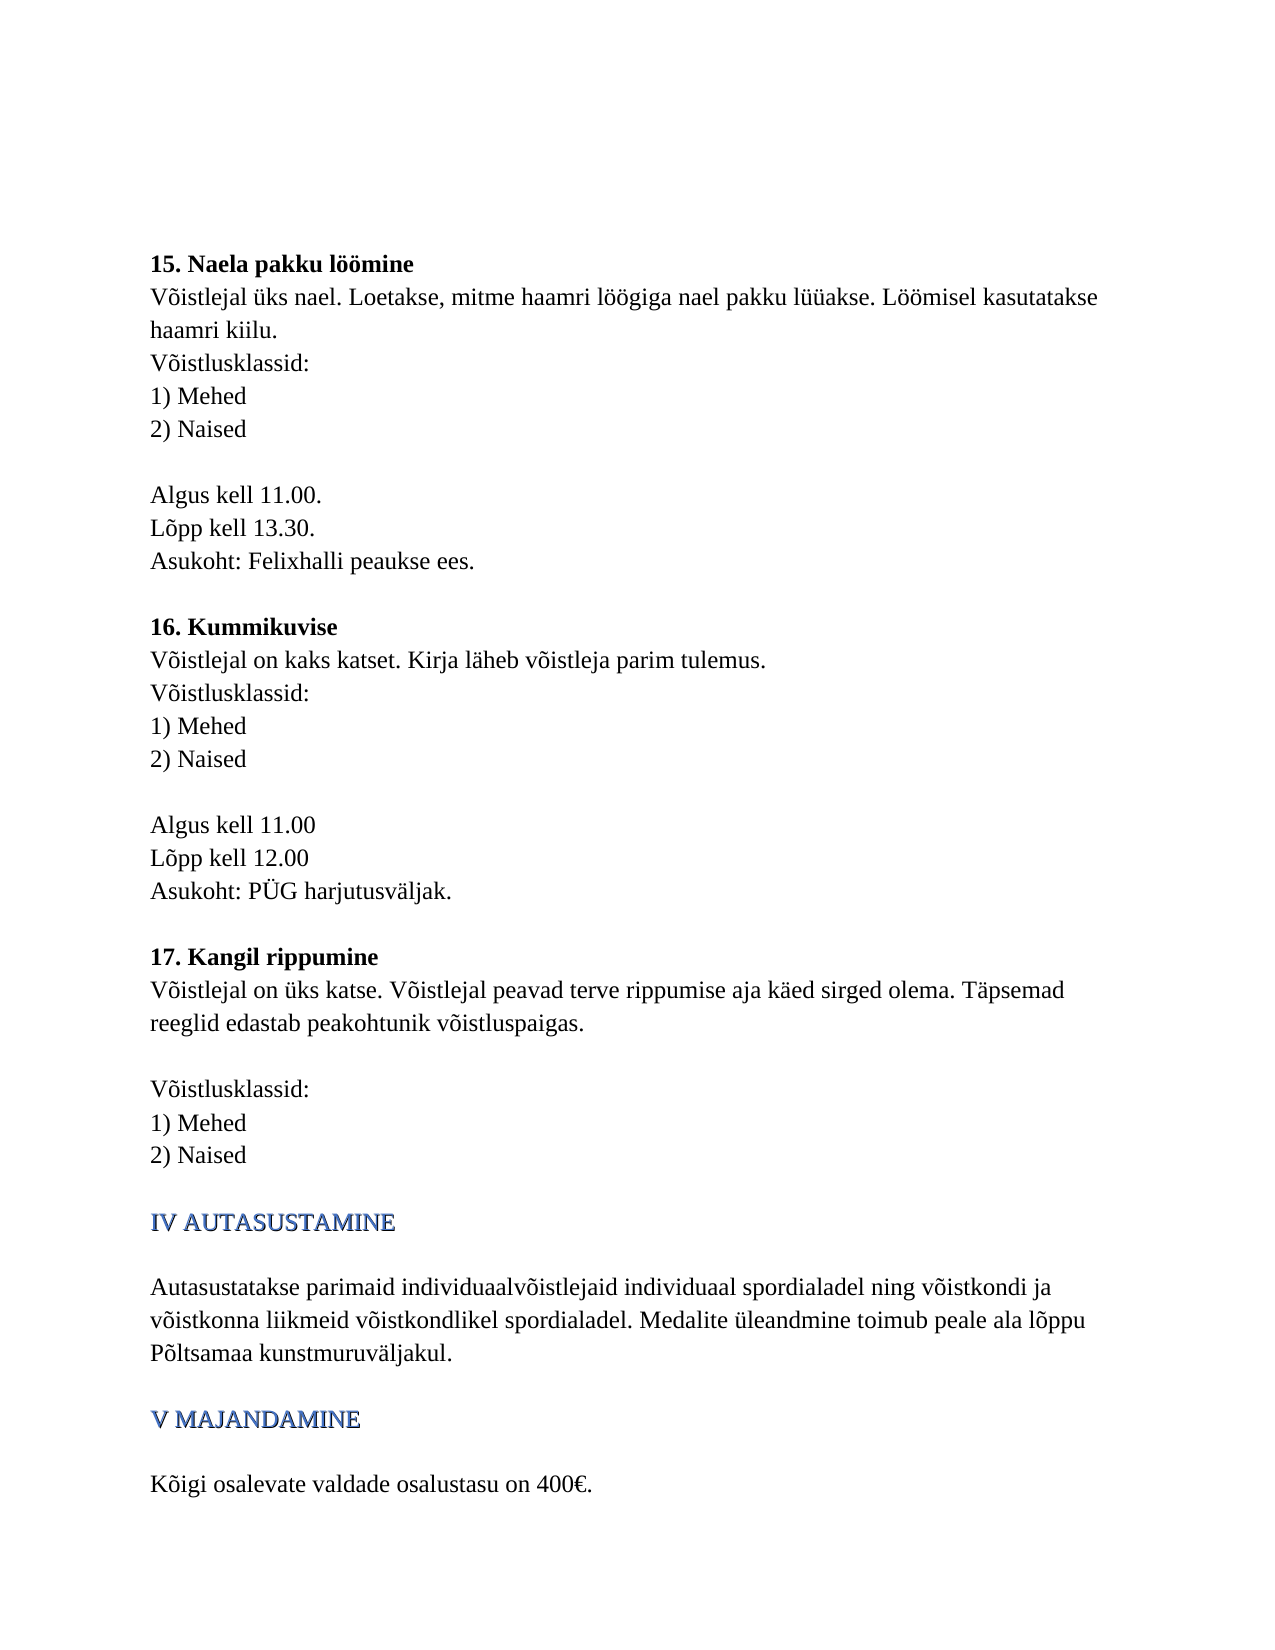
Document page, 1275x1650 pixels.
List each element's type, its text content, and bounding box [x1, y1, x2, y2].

text IV AUTASUSTAMINE [150, 1207, 1125, 1268]
text Asukoht: Felixhalli peaukse ees. [150, 546, 1125, 575]
text Lõpp kell 12.00 [150, 843, 1125, 872]
text 16. Kummikuvise [150, 612, 1125, 641]
text Algus kell 11.00 [150, 810, 1125, 839]
text 17. Kangil rippumine Võistlejal on üks katse. Võistlejal peavad terve rippumise aja käed sirged olema. Täpsemad reeglid edastab peakohtunik võistluspaigas. [150, 942, 1125, 1037]
text Võistlejal üks nael. Loetakse, mitme haamri löögiga nael pakku lüüakse. Löömisel kasutatakse haamri kiilu. [150, 282, 1125, 344]
text Võistlejal on kaks katset. Kirja läheb võistleja parim tulemus. [150, 645, 1125, 674]
text Asukoht: PÜG harjutusväljak. [150, 876, 1125, 905]
text 2) Naised [150, 414, 1125, 443]
text Võistlusklassid: [150, 678, 1125, 707]
text 15. Naela pakku löömine [150, 249, 1125, 278]
text Võistlusklassid: [150, 1074, 1125, 1103]
text Algus kell 11.00. Lõpp kell 13.30. [150, 447, 1125, 542]
text 1) Mehed [150, 381, 1125, 410]
text 1) Mehed [150, 1108, 1125, 1136]
text Autasustatakse parimaid individuaalvõistlejaid individuaal spordialadel ning võistkondi ja võistkonna liikmeid võistkondlikel spordialadel. Medalite üleandmine toimub peale ala lõppu Põltsamaa kunstmuruväljakul. [150, 1272, 1125, 1367]
text Kõigi osalevate valdade osalustasu on 400€. [150, 1469, 1125, 1498]
text V MAJANDAMINE [150, 1404, 1125, 1465]
text 2) Naised [150, 1141, 1125, 1169]
text Võistlusklassid: [150, 348, 1125, 377]
text 1) Mehed 2) Naised [150, 711, 1125, 773]
